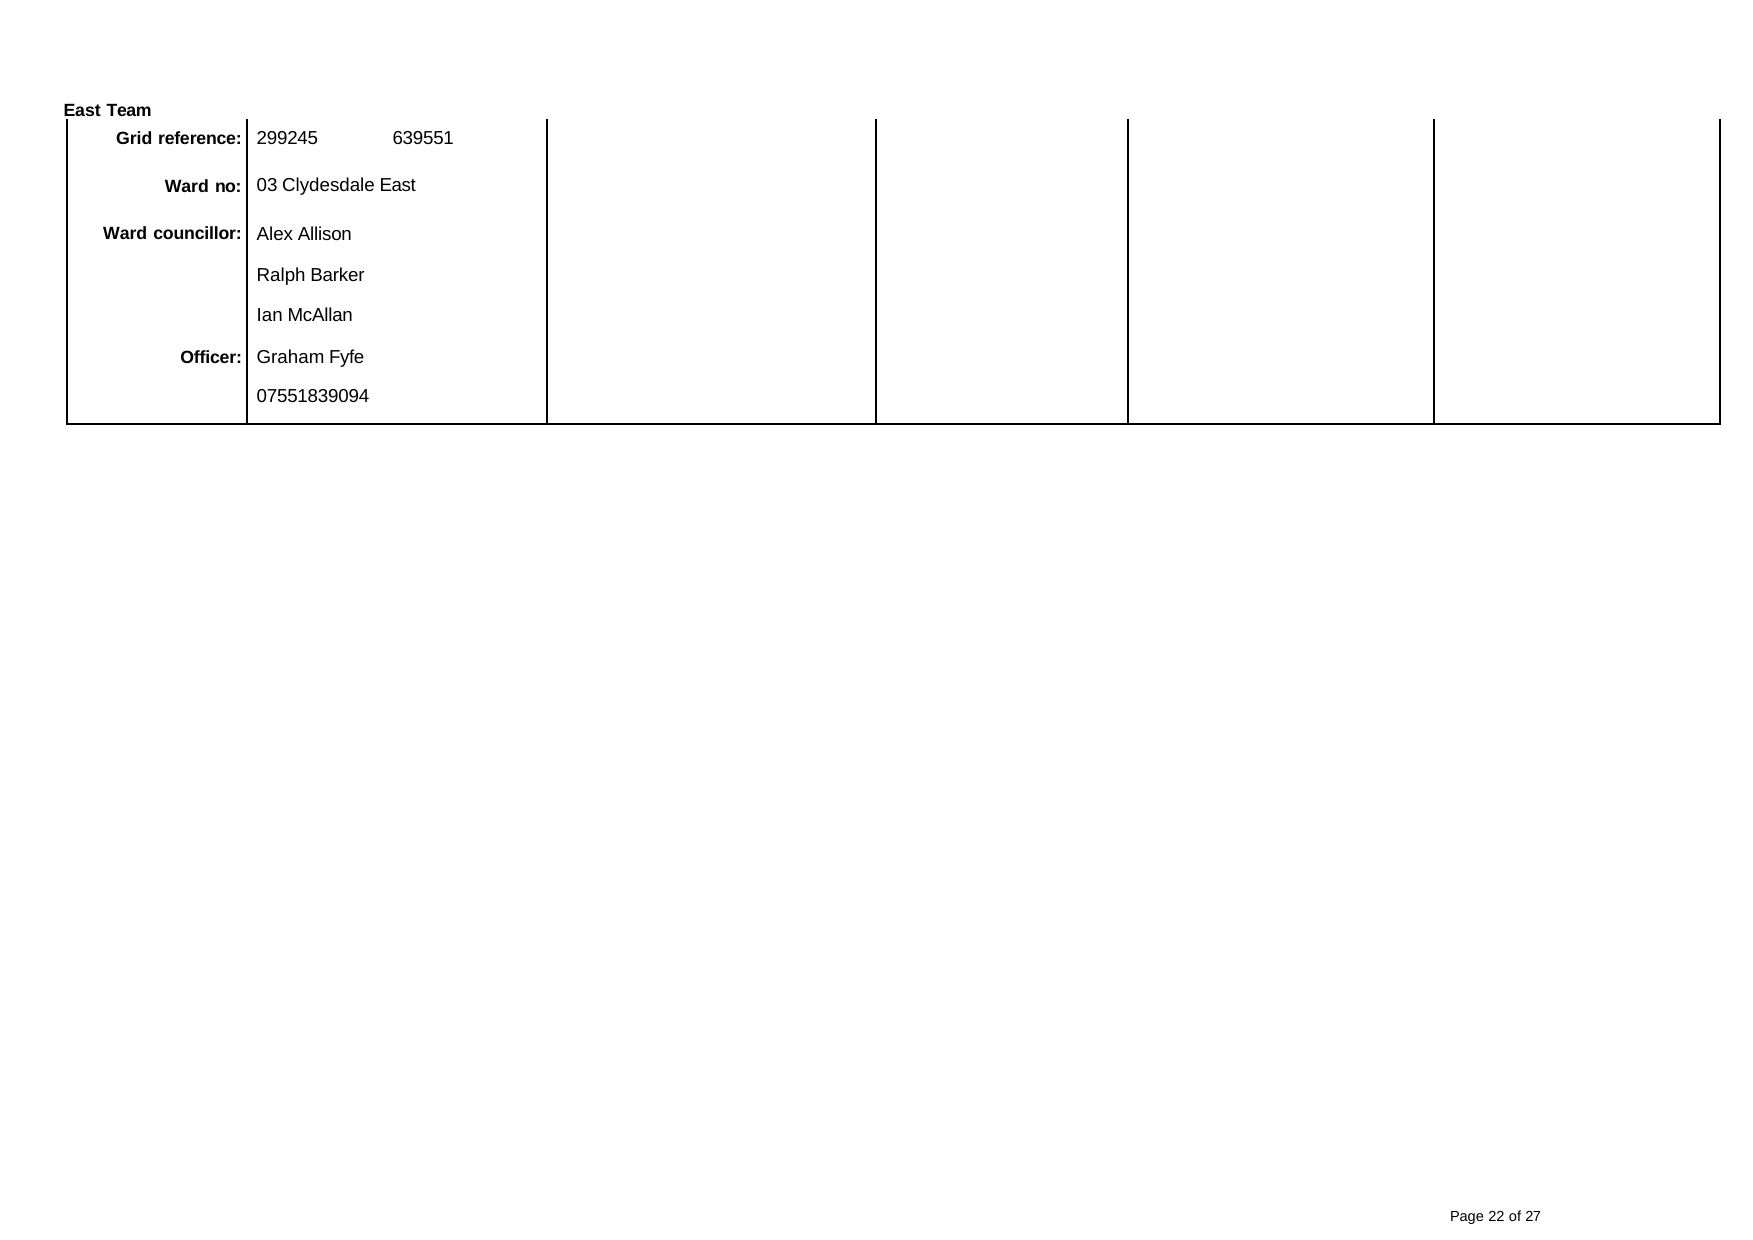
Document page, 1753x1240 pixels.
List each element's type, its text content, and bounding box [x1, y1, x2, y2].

table_cell 03 Clydesdale East [248, 165, 546, 212]
table_cell [1129, 302, 1433, 342]
table_cell [877, 213, 1127, 261]
table_cell Ian McAllan [248, 302, 546, 342]
table_cell [1129, 165, 1433, 212]
table_cell [548, 213, 875, 261]
table_cell [1129, 384, 1433, 423]
table_cell 299245 639551 [248, 122, 546, 165]
table_cell 07551839094 [248, 384, 546, 423]
table_cell [548, 165, 875, 212]
table_cell [1129, 122, 1433, 165]
table_cell [548, 302, 875, 342]
table_cell [1435, 165, 1719, 212]
table_cell Ralph Barker [248, 261, 546, 302]
table_cell Alex Allison [248, 213, 546, 261]
table_cell [1129, 342, 1433, 384]
table_cell [877, 302, 1127, 342]
table_cell [877, 384, 1127, 423]
table_cell [1435, 384, 1719, 423]
table_cell [1435, 342, 1719, 384]
table_cell Graham Fyfe [248, 342, 546, 384]
table_cell [68, 302, 246, 342]
table_cell [1129, 213, 1433, 261]
table_cell [1435, 302, 1719, 342]
table_cell [548, 342, 875, 384]
table_cell [877, 165, 1127, 212]
table_cell [548, 261, 875, 302]
table_cell [877, 342, 1127, 384]
table_cell [1435, 261, 1719, 302]
table_cell [548, 122, 875, 165]
table_cell Ward councillor: [68, 213, 246, 261]
table_cell [68, 261, 246, 302]
table_cell [68, 384, 246, 423]
table_cell Ward no: [68, 165, 246, 212]
table_cell Officer: [68, 342, 246, 384]
table_cell Grid reference: [68, 122, 246, 165]
table_cell [877, 261, 1127, 302]
table_cell [1129, 261, 1433, 302]
table_cell [1435, 213, 1719, 261]
table_cell [548, 384, 875, 423]
table_cell [877, 122, 1127, 165]
table_cell [1435, 122, 1719, 165]
